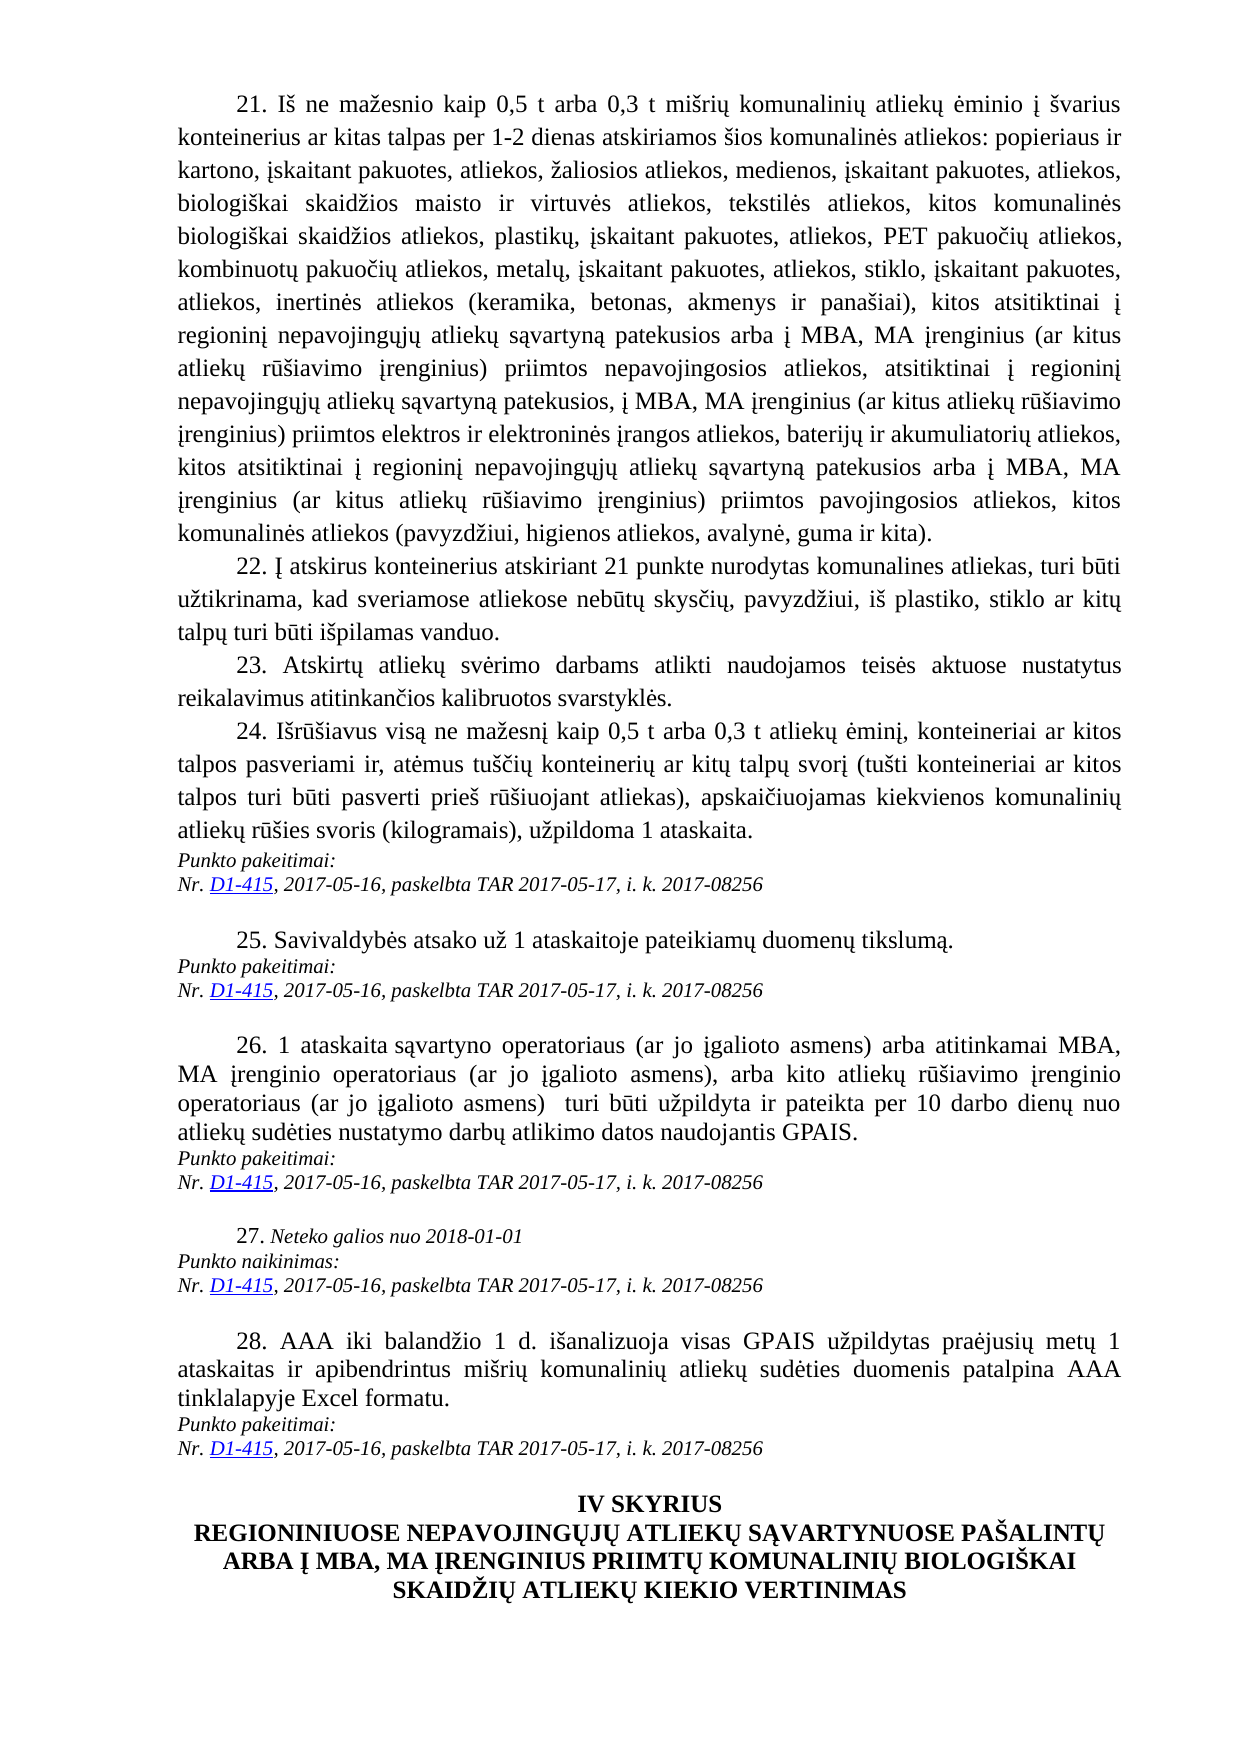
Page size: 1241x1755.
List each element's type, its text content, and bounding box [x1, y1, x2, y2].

text 28. AAA iki balandžio 1 d. išanalizuoja visas GPAIS užpildytas praėjusių metų 1 ataskaitas ir apibendrintus mišrių komunalinių atliekų sudėties duomenis patalpina AAA tinklalapyje Excel formatu. [177, 1326, 1122, 1412]
text 24. Išrūšiavus visą ne mažesnį kaip 0,5 t arba 0,3 t atliekų ėminį, konteineriai ar kitos talpos pasveriami ir, atėmus tuščių konteinerių ar kitų talpų svorį (tušti konteineriai ar kitos talpos turi būti pasverti prieš rūšiuojant atliekas), apskaičiuojamas kiekvienos komunalinių atliekų rūšies svoris (kilogramais), užpildoma 1 ataskaita. [177, 716, 1122, 844]
text Punkto pakeitimai: [177, 1412, 1122, 1436]
text Nr. D1-415, 2017-05-16, paskelbta TAR 2017-05-17, i. k. 2017-08256 [177, 1273, 1122, 1297]
text Punkto pakeitimai: [177, 1146, 1122, 1170]
text 25. Savivaldybės atsako už 1 ataskaitoje pateikiamų duomenų tikslumą. [177, 925, 1122, 954]
text 27. Neteko galios nuo 2018-01-01 [177, 1222, 1122, 1249]
text Punkto naikinimas: [177, 1249, 1122, 1273]
text Nr. D1-415, 2017-05-16, paskelbta TAR 2017-05-17, i. k. 2017-08256 [177, 1436, 1122, 1460]
text Punkto pakeitimai: [177, 848, 1122, 872]
text REGIONINIUOSE NEPAVOJINGŲJŲ ATLIEKŲ SĄVARTYNUOSE PAŠALINTŲ arba į MBA, MA ĮRENGINIUS priimtų KOMUNALINIŲ BIOLOGIŠKAI SKAIDŽIŲ ATLIEKŲ KIEKIO VERTINIMAS [177, 1518, 1122, 1604]
text 22. Į atskirus konteinerius atskiriant 21 punkte nurodytas komunalines atliekas, turi būti užtikrinama, kad sveriamose atliekose nebūtų skysčių, pavyzdžiui, iš plastiko, stiklo ar kitų talpų turi būti išpilamas vanduo. [177, 551, 1122, 646]
text 26. 1 ataskaita sąvartyno operatoriaus (ar jo įgalioto asmens) arba atitinkamai MBA, MA įrenginio operatoriaus (ar jo įgalioto asmens), arba kito atliekų rūšiavimo įrenginio operatoriaus (ar jo įgalioto asmens) turi būti užpildyta ir pateikta per 10 darbo dienų nuo atliekų sudėties nustatymo darbų atlikimo datos naudojantis GPAIS. [177, 1031, 1122, 1146]
text Punkto pakeitimai: [177, 954, 1122, 978]
text Nr. D1-415, 2017-05-16, paskelbta TAR 2017-05-17, i. k. 2017-08256 [177, 872, 1122, 896]
text 23. Atskirtų atliekų svėrimo darbams atlikti naudojamos teisės aktuose nustatytus reikalavimus atitinkančios kalibruotos svarstyklės. [177, 650, 1122, 712]
text Nr. D1-415, 2017-05-16, paskelbta TAR 2017-05-17, i. k. 2017-08256 [177, 1170, 1122, 1194]
text IV skyrius [177, 1489, 1122, 1518]
text Nr. D1-415, 2017-05-16, paskelbta TAR 2017-05-17, i. k. 2017-08256 [177, 978, 1122, 1002]
text 21. Iš ne mažesnio kaip 0,5 t arba 0,3 t mišrių komunalinių atliekų ėminio į švarius konteinerius ar kitas talpas per 1-2 dienas atskiriamos šios komunalinės atliekos: popieriaus ir kartono, įskaitant pakuotes, atliekos, žaliosios atliekos, medienos, įskaitant pakuotes, atliekos, biologiškai skaidžios maisto ir virtuvės atliekos, tekstilės atliekos, kitos komunalinės biologiškai skaidžios atliekos, plastikų, įskaitant pakuotes, atliekos, PET pakuočių atliekos, kombinuotų pakuočių atliekos, metalų, įskaitant pakuotes, atliekos, stiklo, įskaitant pakuotes, atliekos, inertinės atliekos (keramika, betonas, akmenys ir panašiai), kitos atsitiktinai į regioninį nepavojingųjų atliekų sąvartyną patekusios arba į MBA, MA įrenginius (ar kitus atliekų rūšiavimo įrenginius) priimtos nepavojingosios atliekos, atsitiktinai į regioninį nepavojingųjų atliekų sąvartyną patekusios, į MBA, MA įrenginius (ar kitus atliekų rūšiavimo įrenginius) priimtos elektros ir elektroninės įrangos atliekos, baterijų ir akumuliatorių atliekos, kitos atsitiktinai į regioninį nepavojingųjų atliekų sąvartyną patekusios arba į MBA, MA įrenginius (ar kitus atliekų rūšiavimo įrenginius) priimtos pavojingosios atliekos, kitos komunalinės atliekos (pavyzdžiui, higienos atliekos, avalynė, guma ir kita). [177, 89, 1122, 547]
